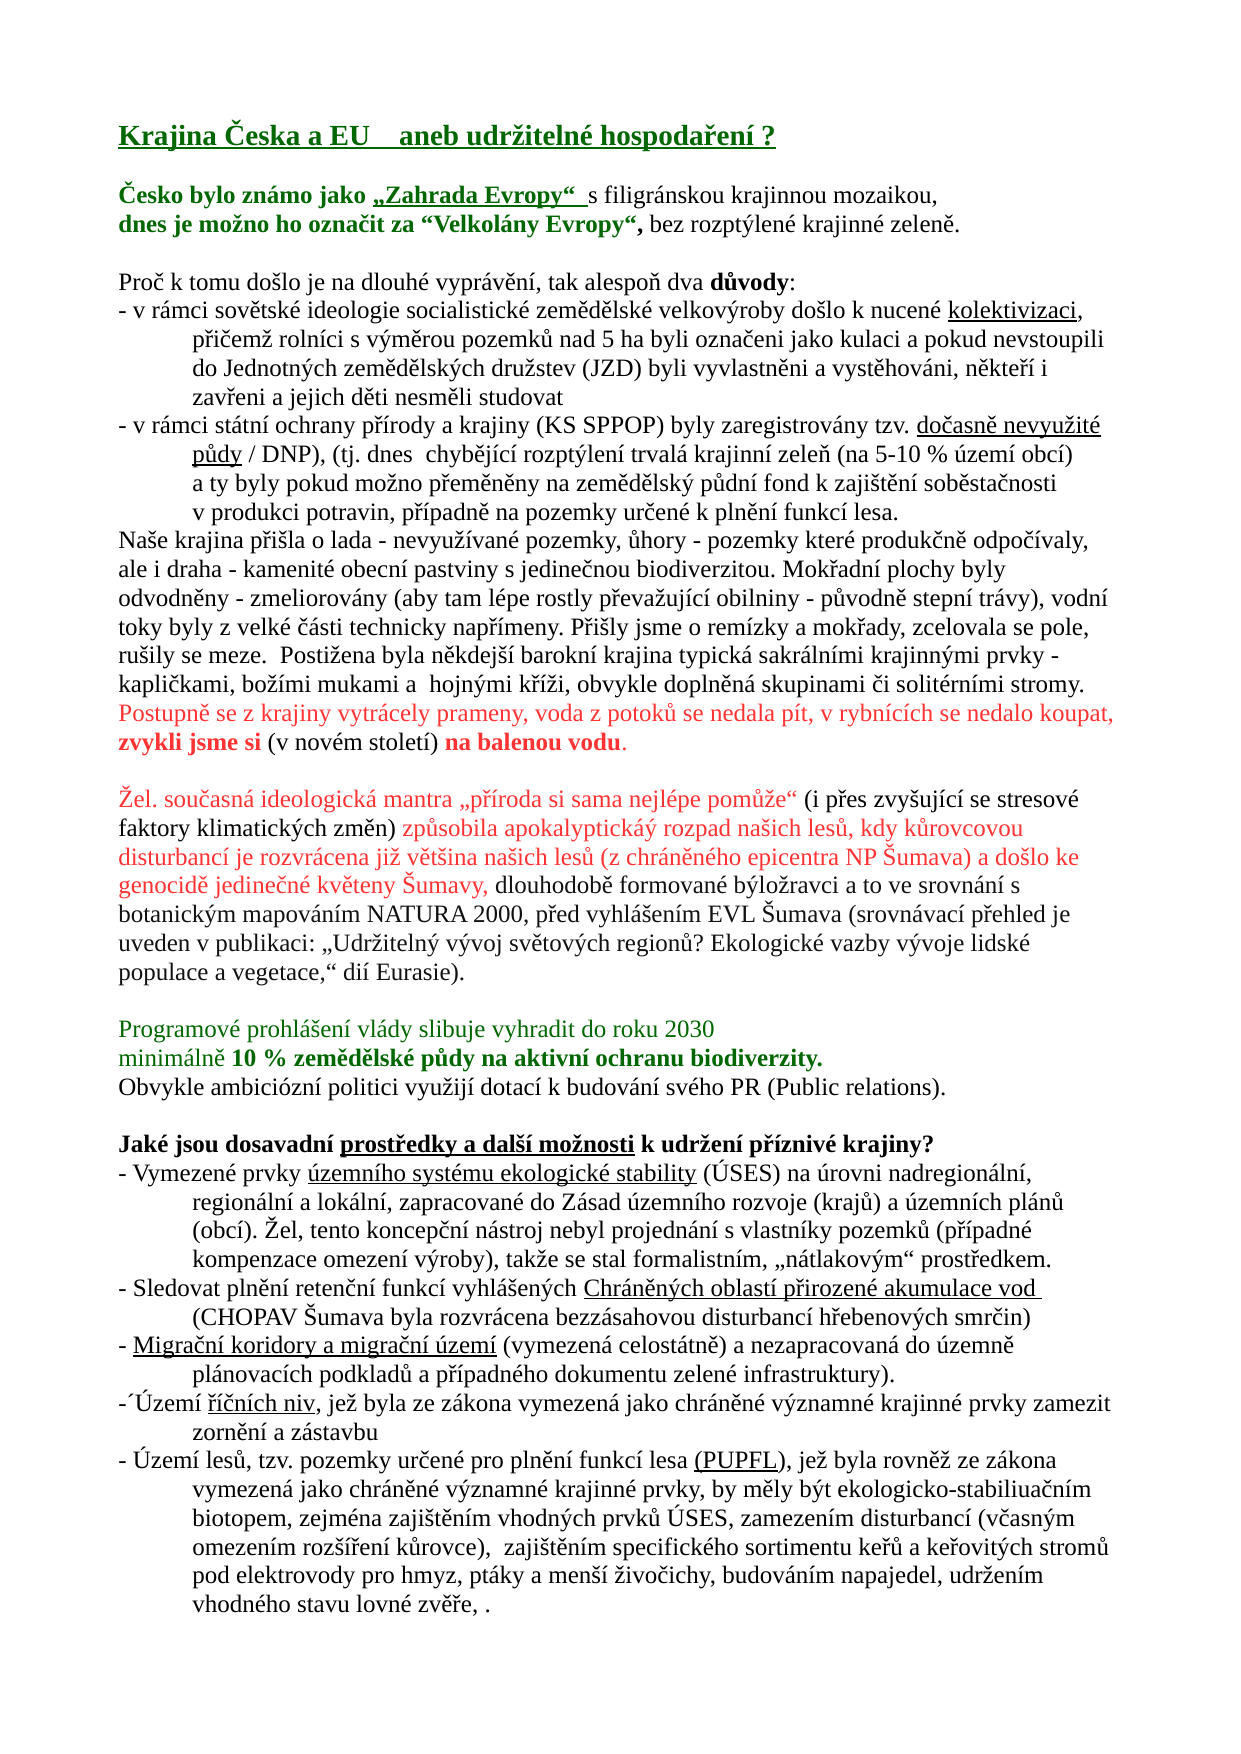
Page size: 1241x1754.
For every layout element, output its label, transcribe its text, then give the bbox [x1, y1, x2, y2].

text Jaké jsou dosavadní prostředky a další možnosti k udržení příznivé krajiny? [118, 1129, 1122, 1158]
text - v rámci státní ochrany přírody a krajiny (KS SPPOP) byly zaregistrovány tzv. dočasně nevyužité půdy / DNP), (tj. dnes chybějící rozptýlení trvalá krajinní zeleň (na 5-10 % území obcí) a ty byly pokud možno přeměněny na zemědělský půdní fond k zajištění soběstačnosti v produkci potravin, případně na pozemky určené k plnění funkcí lesa. [118, 410, 1122, 525]
text Žel. současná ideologická mantra „příroda si sama nejlépe pomůže“ (i přes zvyšující se stresové faktory klimatických změn) způsobila apokalyptickáý rozpad našich lesů, kdy kůrovcovou disturbancí je rozvrácena již většina našich lesů (z chráněného epicentra NP Šumava) a došlo ke genocidě jedinečné květeny Šumavy, dlouhodobě formované býložravci a to ve srovnání s botanickým mapováním NATURA 2000, před vyhlášením EVL Šumava (srovnávací přehled je uveden v publikaci: „Udržitelný vývoj světových regionů? Ekologické vazby vývoje lidské populace a vegetace,“ dií Eurasie). [118, 784, 1122, 985]
text minimálně 10 % zemědělské půdy na aktivní ochranu biodiverzity. [118, 1043, 1122, 1072]
text - Migrační koridory a migrační území (vymezená celostátně) a nezapracovaná do územně plánovacích podkladů a případného dokumentu zelené infrastruktury). [118, 1330, 1122, 1388]
text Obvykle ambiciózní politici využijí dotací k budování svého PR (Public relations). [118, 1072, 1122, 1100]
text Česko bylo známo jako „Zahrada Evropy“ s filigránskou krajinnou mozaikou, [118, 180, 1122, 209]
text - v rámci sovětské ideologie socialistické zemědělské velkovýroby došlo k nucené kolektivizaci, přičemž rolníci s výměrou pozemků nad 5 ha byli označeni jako kulaci a pokud nevstoupili do Jednotných zemědělských družstev (JZD) byli vyvlastněni a vystěhováni, někteří i zavřeni a jejich děti nesměli studovat [118, 295, 1122, 410]
text Proč k tomu došlo je na dlouhé vyprávění, tak alespoň dva důvody: [118, 267, 1122, 295]
text - Území lesů, tzv. pozemky určené pro plnění funkcí lesa (PUPFL), jež byla rovněž ze zákona vymezená jako chráněné významné krajinné prvky, by měly být ekologicko-stabiliuačním biotopem, zejména zajištěním vhodných prvků ÚSES, zamezením disturbancí (včasným omezením rozšíření kůrovce), zajištěním specifického sortimentu keřů a keřovitých stromů pod elektrovody pro hmyz, ptáky a menší živočichy, budováním napajedel, udržením vhodného stavu lovné zvěře, . [118, 1445, 1122, 1618]
text Krajina Česka a EU aneb udržitelné hospodaření ? [118, 118, 1122, 152]
text - Vymezené prvky územního systému ekologické stability (ÚSES) na úrovni nadregionální, regionální a lokální, zapracované do Zásad územního rozvoje (krajů) a územních plánů (obcí). Žel, tento koncepční nástroj nebyl projednání s vlastníky pozemků (případné kompenzace omezení výroby), takže se stal formalistním, „nátlakovým“ prostředkem. [118, 1158, 1122, 1273]
text Programové prohlášení vlády slibuje vyhradit do roku 2030 [118, 1014, 1122, 1043]
text - Sledovat plnění retenční funkcí vyhlášených Chráněných oblastí přirozené akumulace vod (CHOPAV Šumava byla rozvrácena bezzásahovou disturbancí hřebenových smrčin) [118, 1273, 1122, 1330]
text -´Území říčních niv, jež byla ze zákona vymezená jako chráněné významné krajinné prvky zamezit zornění a zástavbu [118, 1388, 1122, 1445]
text Naše krajina přišla o lada - nevyužívané pozemky, ůhory - pozemky které produkčně odpočívaly, ale i draha - kamenité obecní pastviny s jedinečnou biodiverzitou. Mokřadní plochy byly odvodněny - zmeliorovány (aby tam lépe rostly převažující obilniny - původně stepní trávy), vodní toky byly z velké části technicky napřímeny. Přišly jsme o remízky a mokřady, zcelovala se pole, rušily se meze. Postižena byla někdejší barokní krajina typická sakrálními krajinnými prvky - kapličkami, božími mukami a hojnými kříži, obvykle doplněná skupinami či solitérními stromy. Postupně se z krajiny vytrácely prameny, voda z potoků se nedala pít, v rybnících se nedalo koupat, zvykli jsme si (v novém století) na balenou vodu. [118, 525, 1122, 755]
text dnes je možno ho označit za “Velkolány Evropy“, bez rozptýlené krajinné zeleně. [118, 209, 1122, 238]
